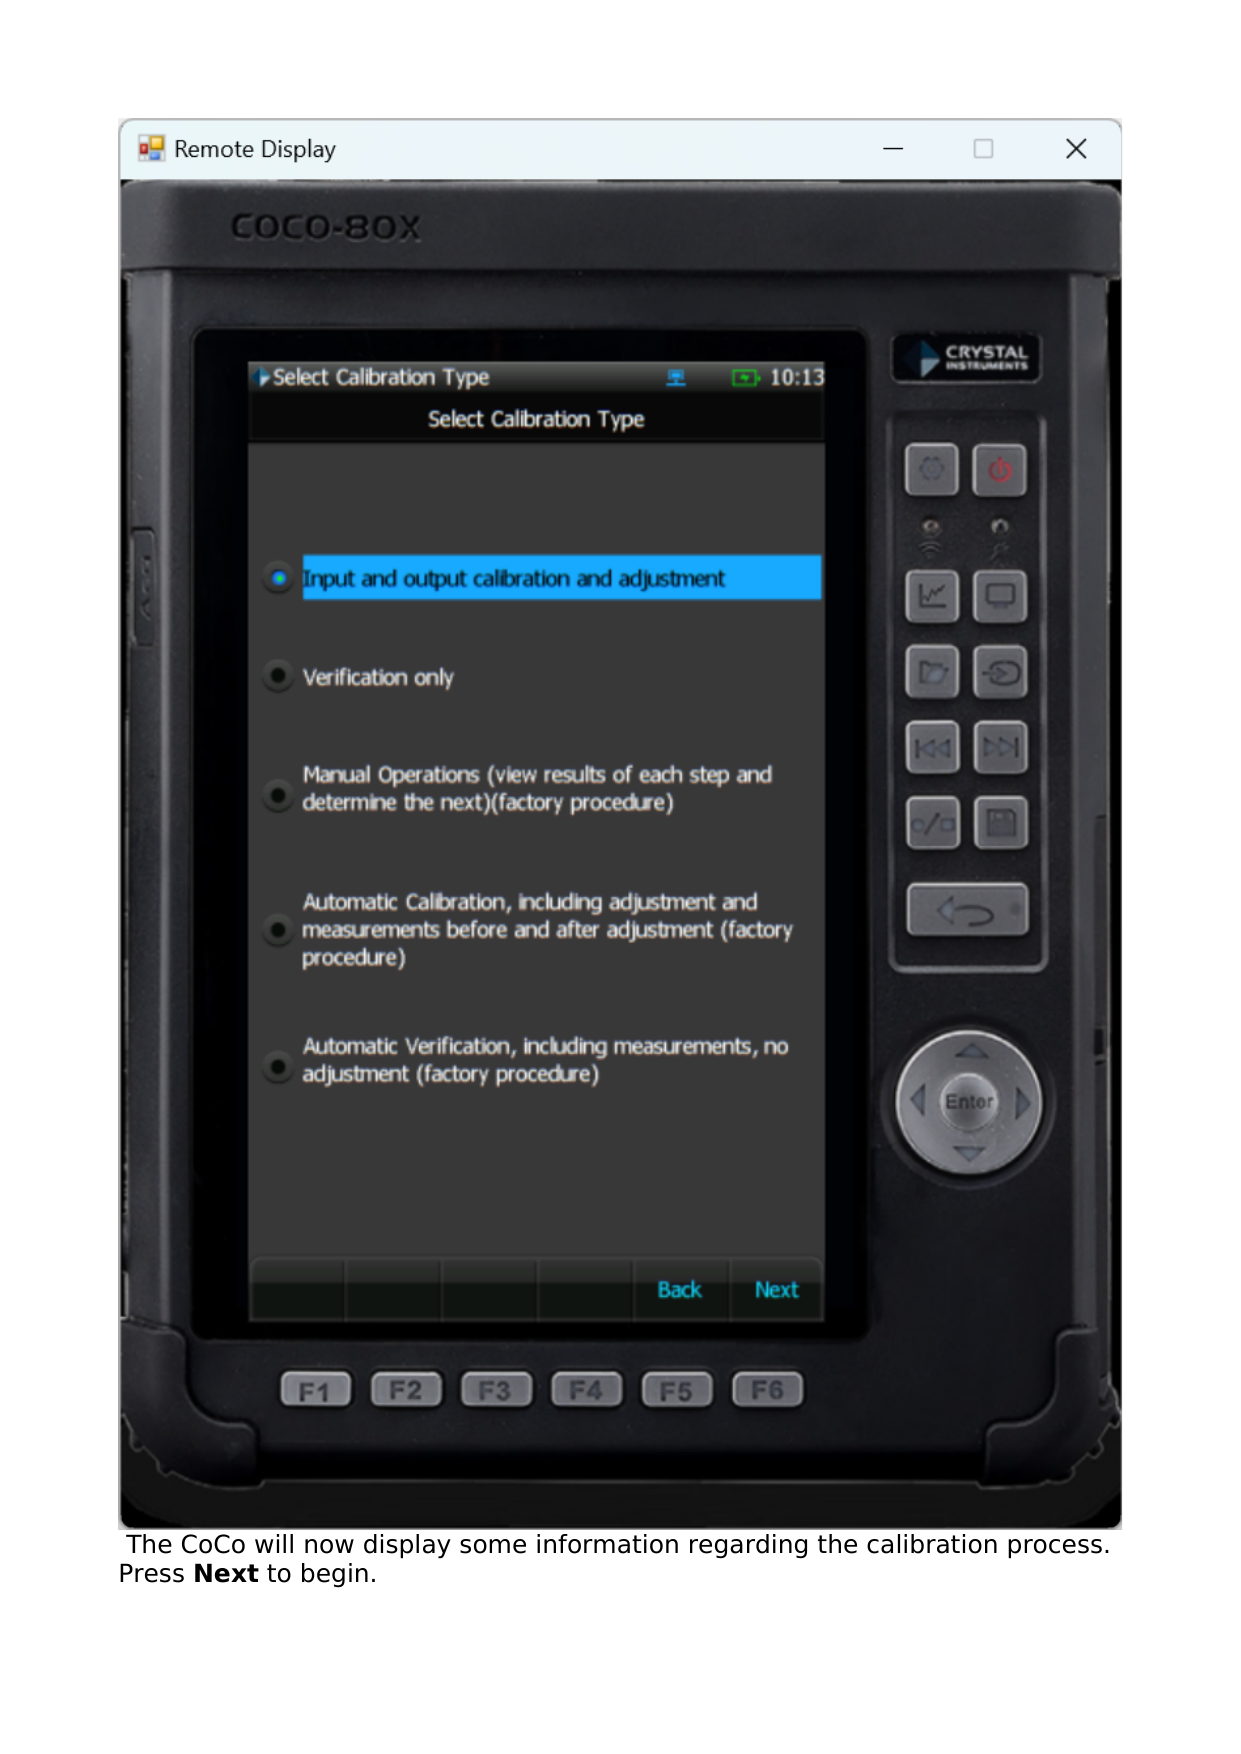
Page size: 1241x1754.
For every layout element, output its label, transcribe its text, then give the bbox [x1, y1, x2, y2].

text The CoCo will now display some information regarding the calibration process. Press Next to begin. [118, 1530, 1122, 1617]
picture [118, 118, 1123, 1530]
